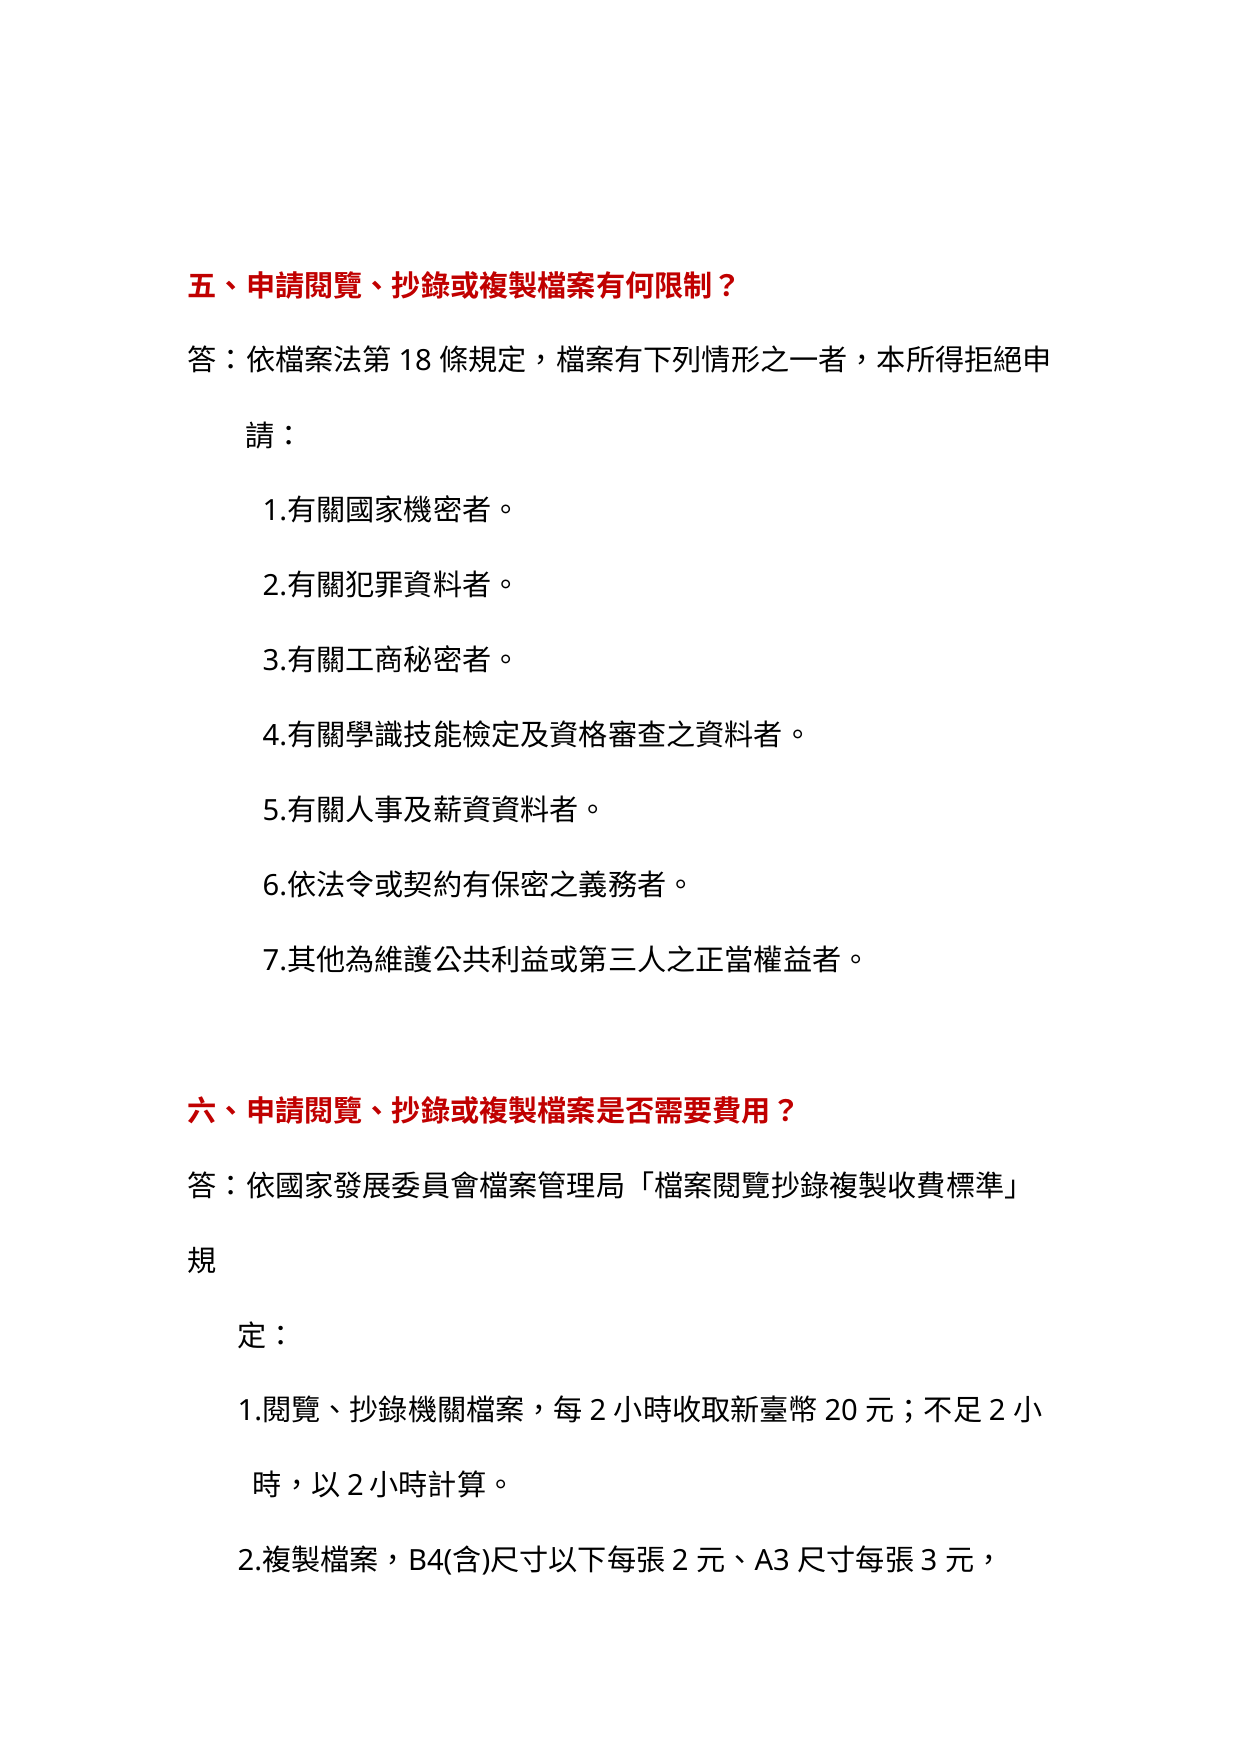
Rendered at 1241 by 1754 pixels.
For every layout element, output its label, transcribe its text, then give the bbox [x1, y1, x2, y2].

text 答：依檔案法第 18 條規定，檔案有下列情形之一者，本所得拒絕申 [187, 314, 1053, 389]
text 請： [187, 389, 1053, 464]
text 4.有關學識技能檢定及資格審查之資料者。 [262, 689, 1053, 764]
text 定： [187, 1289, 1053, 1364]
text 5.有關人事及薪資資料者。 [262, 764, 1053, 839]
text 1.閱覽、抄錄機關檔案，每 2 小時收取新臺幣 20 元；不足 2 小 [187, 1364, 1053, 1439]
text 2.有關犯罪資料者。 [262, 539, 1053, 614]
text 3.有關工商秘密者。 [262, 614, 1053, 689]
text 1.有關國家機密者。 [262, 464, 1053, 539]
text 答：依國家發展委員會檔案管理局「檔案閱覽抄錄複製收費標準」規 [187, 1139, 1053, 1289]
text 五、申請閱覽、抄錄或複製檔案有何限制？ [187, 239, 1053, 314]
text 6.依法令或契約有保密之義務者。 [262, 839, 1053, 914]
text 7.其他為維護公共利益或第三人之正當權益者。 [262, 914, 1053, 989]
text 六、申請閱覽、抄錄或複製檔案是否需要費用？ [187, 1064, 1053, 1139]
text 時，以 2小時計算。 [187, 1439, 1053, 1514]
text 2.複製檔案，B4(含)尺寸以下每張 2 元、A3 尺寸每張 3 元， [187, 1514, 1053, 1589]
